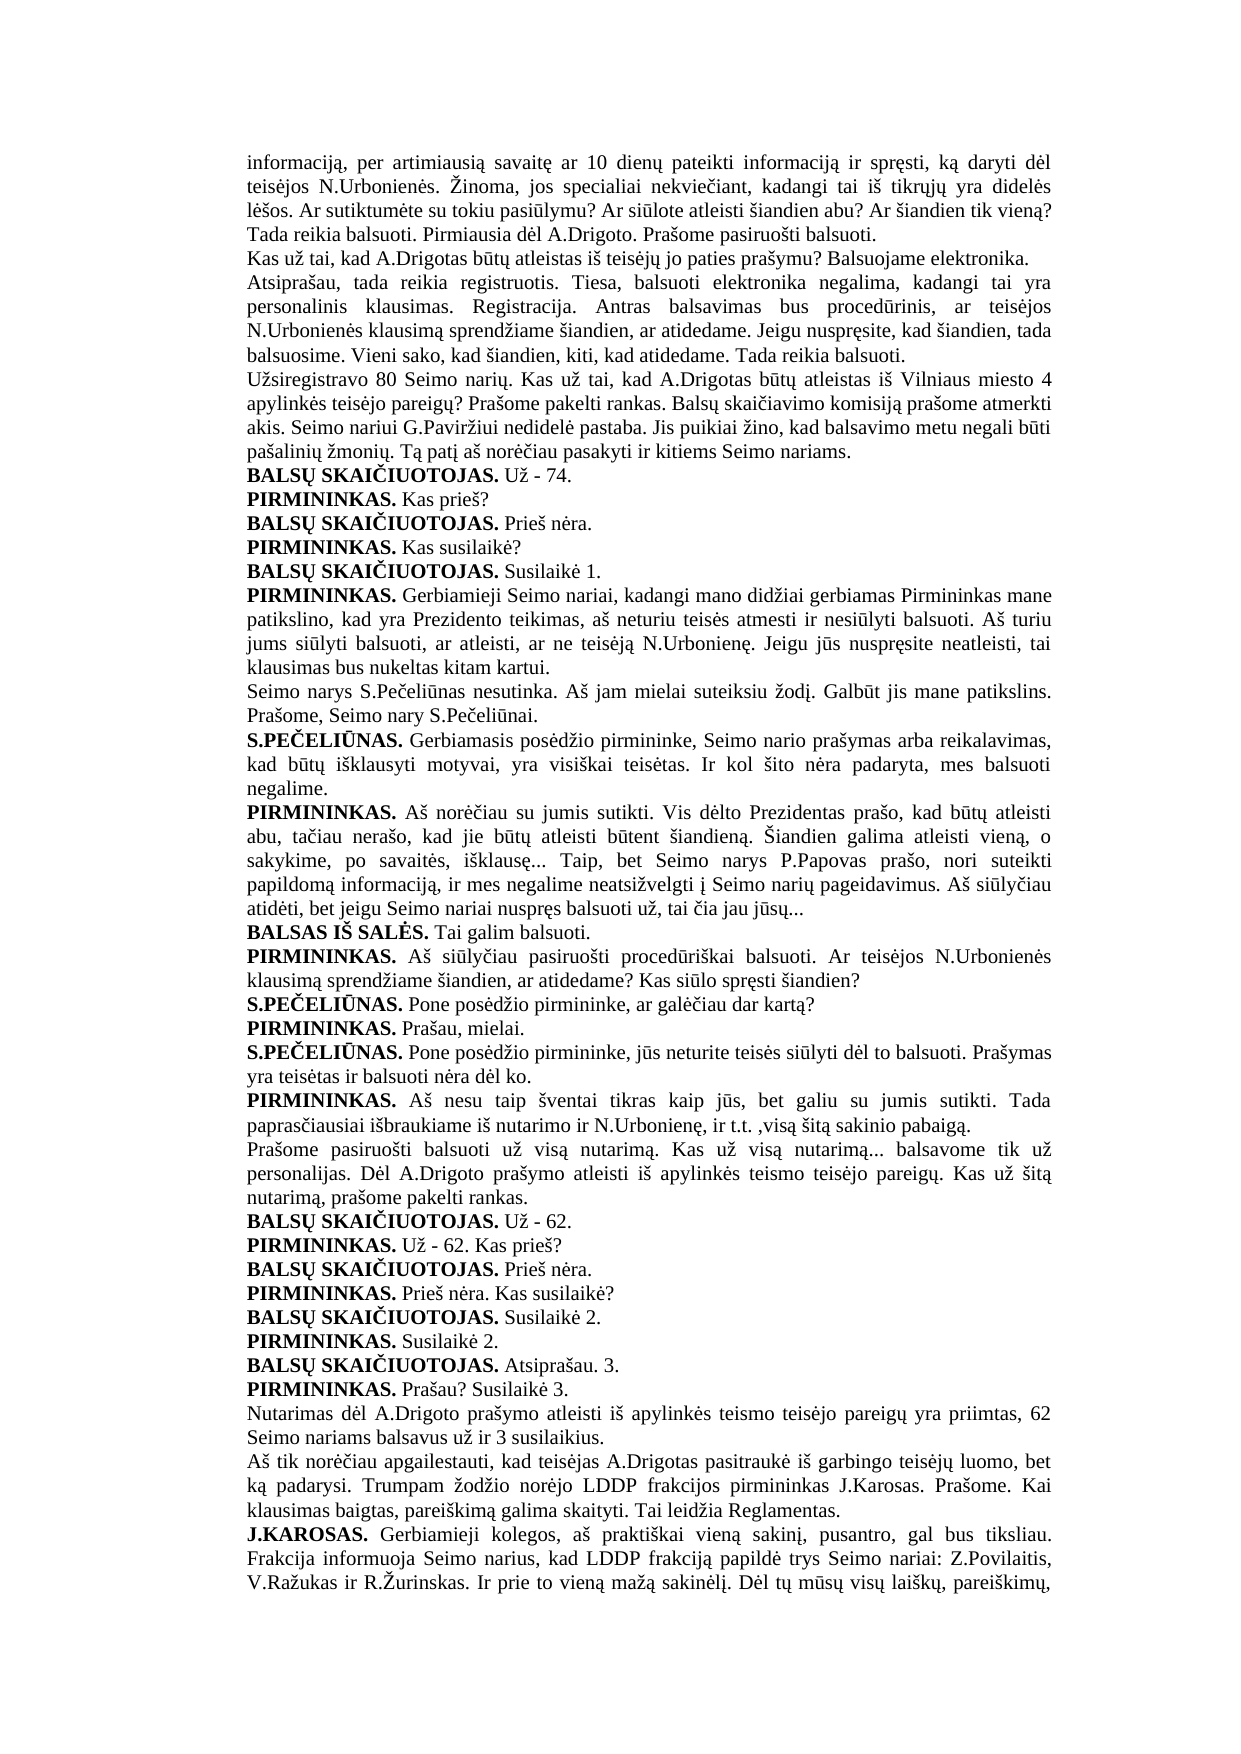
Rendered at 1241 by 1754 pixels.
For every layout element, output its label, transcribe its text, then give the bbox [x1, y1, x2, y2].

text J.KAROSAS. Gerbiamieji kolegos, aš praktiškai vieną sakinį, pusantro, gal bus tiksliau. Frakcija informuoja Seimo narius, kad LDDP frakciją papildė trys Seimo nariai: Z.Povilaitis, V.Ražukas ir R.Žurinskas. Ir prie to vieną mažą sakinėlį. Dėl tų mūsų visų laiškų, pareiškimų, [247, 1522, 1053, 1594]
text PIRMININKAS. Už - 62. Kas prieš? [247, 1233, 1053, 1257]
text PIRMININKAS. Susilaikė 2. [247, 1329, 1053, 1353]
text Užsiregistravo 80 Seimo narių. Kas už tai, kad A.Drigotas būtų atleistas iš Vilniaus miesto 4 apylinkės teisėjo pareigų? Prašome pakelti rankas. Balsų skaičiavimo komisiją prašome atmerkti akis. Seimo nariui G.Paviržiui nedidelė pastaba. Jis puikiai žino, kad balsavimo metu negali būti pašalinių žmonių. Tą patį aš norėčiau pasakyti ir kitiems Seimo nariams. [247, 367, 1053, 463]
text S.PEČELIŪNAS. Gerbiamasis posėdžio pirmininke, Seimo nario prašymas arba reikalavimas, kad būtų išklausyti motyvai, yra visiškai teisėtas. Ir kol šito nėra padaryta, mes balsuoti negalime. [247, 727, 1053, 800]
text BALSŲ SKAIČIUOTOJAS. Už - 74. [247, 463, 1053, 487]
text BALSŲ SKAIČIUOTOJAS. Atsiprašau. 3. [247, 1353, 1053, 1377]
text PIRMININKAS. Prašau, mielai. [247, 1016, 1053, 1040]
text BALSŲ SKAIČIUOTOJAS. Prieš nėra. [247, 511, 1053, 535]
text Tada reikia balsuoti. Pirmiausia dėl A.Drigoto. Prašome pasiruošti balsuoti. [247, 222, 1053, 246]
text Prašome pasiruošti balsuoti už visą nutarimą. Kas už visą nutarimą... balsavome tik už personalijas. Dėl A.Drigoto prašymo atleisti iš apylinkės teismo teisėjo pareigų. Kas už šitą nutarimą, prašome pakelti rankas. [247, 1137, 1053, 1209]
text BALSŲ SKAIČIUOTOJAS. Už - 62. [247, 1209, 1053, 1233]
text Kas už tai, kad A.Drigotas būtų atleistas iš teisėjų jo paties prašymu? Balsuojame elektronika. [247, 246, 1053, 270]
text PIRMININKAS. Kas susilaikė? [247, 535, 1053, 559]
text BALSŲ SKAIČIUOTOJAS. Susilaikė 2. [247, 1305, 1053, 1329]
text PIRMININKAS. Aš nesu taip šventai tikras kaip jūs, bet galiu su jumis sutikti. Tada paprasčiausiai išbraukiame iš nutarimo ir N.Urbonienę, ir t.t. ,visą šitą sakinio pabaigą. [247, 1088, 1053, 1137]
text BALSŲ SKAIČIUOTOJAS. Susilaikė 1. [247, 559, 1053, 583]
text PIRMININKAS. Gerbiamieji Seimo nariai, kadangi mano didžiai gerbiamas Pirmininkas mane patikslino, kad yra Prezidento teikimas, aš neturiu teisės atmesti ir nesiūlyti balsuoti. Aš turiu jums siūlyti balsuoti, ar atleisti, ar ne teisėją N.Urbonienę. Jeigu jūs nuspręsite neatleisti, tai klausimas bus nukeltas kitam kartui. [247, 583, 1053, 679]
text PIRMININKAS. Aš siūlyčiau pasiruošti procedūriškai balsuoti. Ar teisėjos N.Urbonienės klausimą sprendžiame šiandien, ar atidedame? Kas siūlo spręsti šiandien? [247, 944, 1053, 992]
text PIRMININKAS. Kas prieš? [247, 487, 1053, 511]
text Aš tik norėčiau apgailestauti, kad teisėjas A.Drigotas pasitraukė iš garbingo teisėjų luomo, bet ką padarysi. Trumpam žodžio norėjo LDDP frakcijos pirmininkas J.Karosas. Prašome. Kai klausimas baigtas, pareiškimą galima skaityti. Tai leidžia Reglamentas. [247, 1449, 1053, 1522]
text Nutarimas dėl A.Drigoto prašymo atleisti iš apylinkės teismo teisėjo pareigų yra priimtas, 62 Seimo nariams balsavus už ir 3 susilaikius. [247, 1401, 1053, 1449]
text BALSŲ SKAIČIUOTOJAS. Prieš nėra. [247, 1257, 1053, 1281]
text PIRMININKAS. Prašau? Susilaikė 3. [247, 1377, 1053, 1401]
text S.PEČELIŪNAS. Pone posėdžio pirmininke, ar galėčiau dar kartą? [247, 992, 1053, 1016]
text informaciją, per artimiausią savaitę ar 10 dienų pateikti informaciją ir spręsti, ką daryti dėl teisėjos N.Urbonienės. Žinoma, jos specialiai nekviečiant, kadangi tai iš tikrųjų yra didelės lėšos. Ar sutiktumėte su tokiu pasiūlymu? Ar siūlote atleisti šiandien abu? Ar šiandien tik vieną? [247, 150, 1053, 222]
text PIRMININKAS. Aš norėčiau su jumis sutikti. Vis dėlto Prezidentas prašo, kad būtų atleisti abu, tačiau nerašo, kad jie būtų atleisti būtent šiandieną. Šiandien galima atleisti vieną, o sakykime, po savaitės, išklausę... Taip, bet Seimo narys P.Papovas prašo, nori suteikti papildomą informaciją, ir mes negalime neatsižvelgti į Seimo narių pageidavimus. Aš siūlyčiau atidėti, bet jeigu Seimo nariai nuspręs balsuoti už, tai čia jau jūsų... [247, 800, 1053, 920]
text PIRMININKAS. Prieš nėra. Kas susilaikė? [247, 1281, 1053, 1305]
text S.PEČELIŪNAS. Pone posėdžio pirmininke, jūs neturite teisės siūlyti dėl to balsuoti. Prašymas yra teisėtas ir balsuoti nėra dėl ko. [247, 1040, 1053, 1088]
text Atsiprašau, tada reikia registruotis. Tiesa, balsuoti elektronika negalima, kadangi tai yra personalinis klausimas. Registracija. Antras balsavimas bus procedūrinis, ar teisėjos N.Urbonienės klausimą sprendžiame šiandien, ar atidedame. Jeigu nuspręsite, kad šiandien, tada balsuosime. Vieni sako, kad šiandien, kiti, kad atidedame. Tada reikia balsuoti. [247, 270, 1053, 367]
text BALSAS IŠ SALĖS. Tai galim balsuoti. [247, 920, 1053, 944]
text Seimo narys S.Pečeliūnas nesutinka. Aš jam mielai suteiksiu žodį. Galbūt jis mane patikslins. Prašome, Seimo nary S.Pečeliūnai. [247, 679, 1053, 727]
